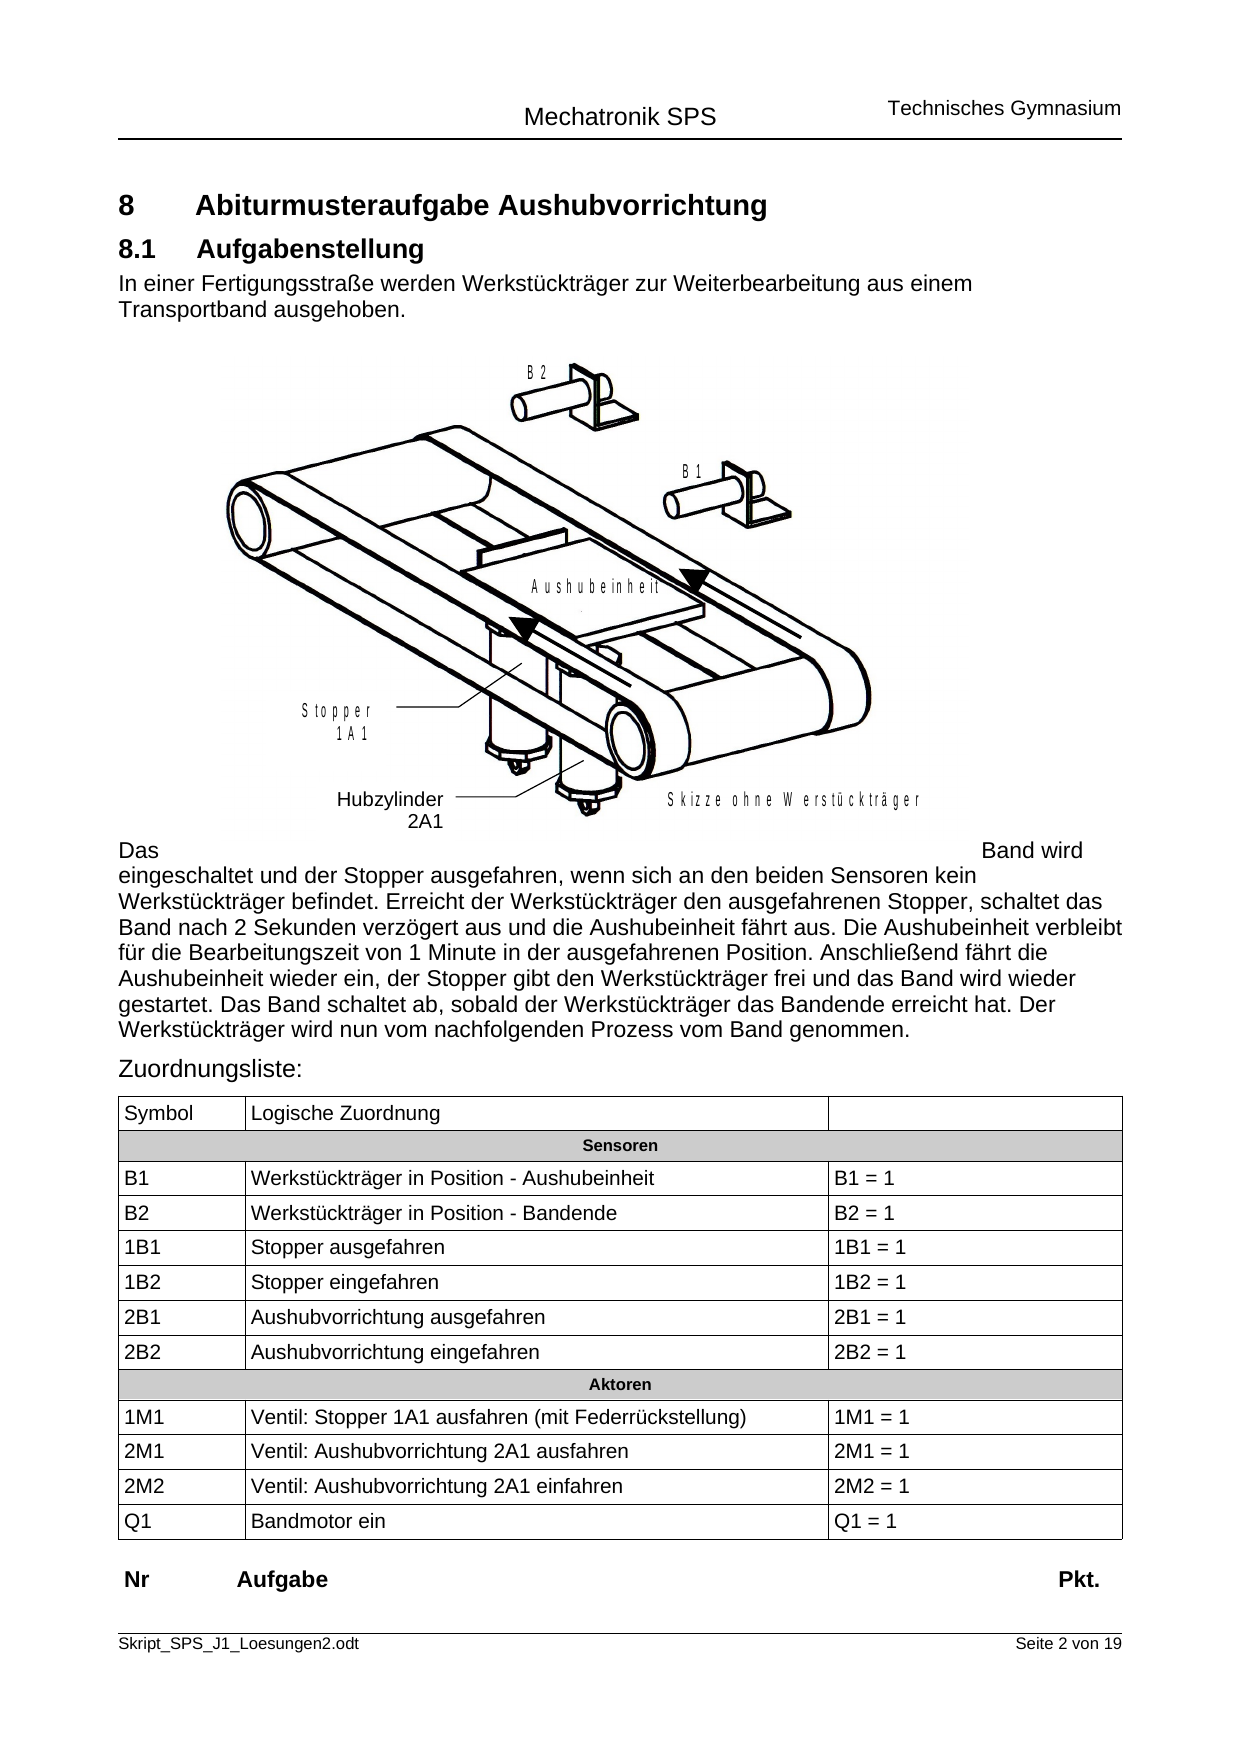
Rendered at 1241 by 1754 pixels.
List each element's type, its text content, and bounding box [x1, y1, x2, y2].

table_cell Q1 [119, 1505, 245, 1539]
table_cell 1B1 [119, 1231, 245, 1265]
table_cell B2 = 1 [829, 1196, 1122, 1230]
table_cell Aushubvorrichtung eingefahren [246, 1336, 828, 1369]
table_header Pkt. [1035, 1561, 1123, 1598]
table_cell 1M1 = 1 [829, 1401, 1122, 1434]
table_cell 2B1 = 1 [829, 1301, 1122, 1334]
table_cell Q1 = 1 [829, 1505, 1122, 1539]
table_cell 1B1 = 1 [829, 1231, 1122, 1265]
table_cell 1B2 = 1 [829, 1266, 1122, 1300]
table_cell Aktoren [119, 1370, 1122, 1399]
table_cell 2B2 = 1 [829, 1336, 1122, 1369]
table_cell 2B2 [119, 1336, 245, 1369]
table_header Aufgabe [231, 1561, 1035, 1598]
table_cell Ventil: Aushubvorrichtung 2A1 einfahren [246, 1470, 828, 1504]
subtitle Abiturmusteraufgabe Aushubvorrichtung [118, 188, 1122, 221]
table_cell Bandmotor ein [246, 1505, 828, 1539]
table_header [829, 1097, 1122, 1130]
table_cell Ventil: Aushubvorrichtung 2A1 ausfahren [246, 1435, 828, 1469]
table_header Symbol [119, 1097, 245, 1130]
table_cell 2B1 [119, 1301, 245, 1334]
table_cell Ventil: Stopper 1A1 ausfahren (mit Federrückstellung) [246, 1401, 828, 1434]
text In einer Fertigungsstraße werden Werkstückträger zur Weiterbearbeitung aus einem Transportband ausgehoben. [118, 271, 1122, 322]
table_cell Aushubvorrichtung ausgefahren [246, 1301, 828, 1334]
table_cell 2M1 [119, 1435, 245, 1469]
table_header Nr [118, 1561, 231, 1598]
table_cell 2M2 = 1 [829, 1470, 1122, 1504]
table_cell Werkstückträger in Position - Aushubeinheit [246, 1162, 828, 1195]
table_cell 2M1 = 1 [829, 1435, 1122, 1469]
table_cell Stopper eingefahren [246, 1266, 828, 1300]
table_cell 1B2 [119, 1266, 245, 1300]
table_cell B2 [119, 1196, 245, 1230]
table_cell Sensoren [119, 1131, 1122, 1161]
text Zuordnungsliste: [118, 1055, 1122, 1083]
table_cell 1M1 [119, 1401, 245, 1434]
table_cell Werkstückträger in Position - Bandende [246, 1196, 828, 1230]
subtitle Aufgabenstellung [118, 234, 1122, 264]
table_cell 2M2 [119, 1470, 245, 1504]
table_header Logische Zuordnung [246, 1097, 828, 1130]
table_cell B1 = 1 [829, 1162, 1122, 1195]
table_cell B1 [119, 1162, 245, 1195]
table_cell Stopper ausgefahren [246, 1231, 828, 1265]
text Das Band wird eingeschaltet und der Stopper ausgefahren, wenn sich an den beiden Sensoren kein Werkstückträger befindet. Erreicht der Werkstückträger den ausgefahrenen Stopper, schaltet das Band nach 2 Sekunden verzögert aus und die Aushubeinheit fährt aus. Die Aushubeinheit verbleibt für die Bearbeitungszeit von 1 Minute in der ausgefahrenen Position. Anschließend fährt die Aushubeinheit wieder ein, der Stopper gibt den Werkstückträger frei und das Band wird wieder gestartet. Das Band schaltet ab, sobald der Werkstückträger das Bandende erreicht hat. Der Werkstückträger wird nun vom nachfolgenden Prozess vom Band genommen. [118, 838, 1122, 1043]
